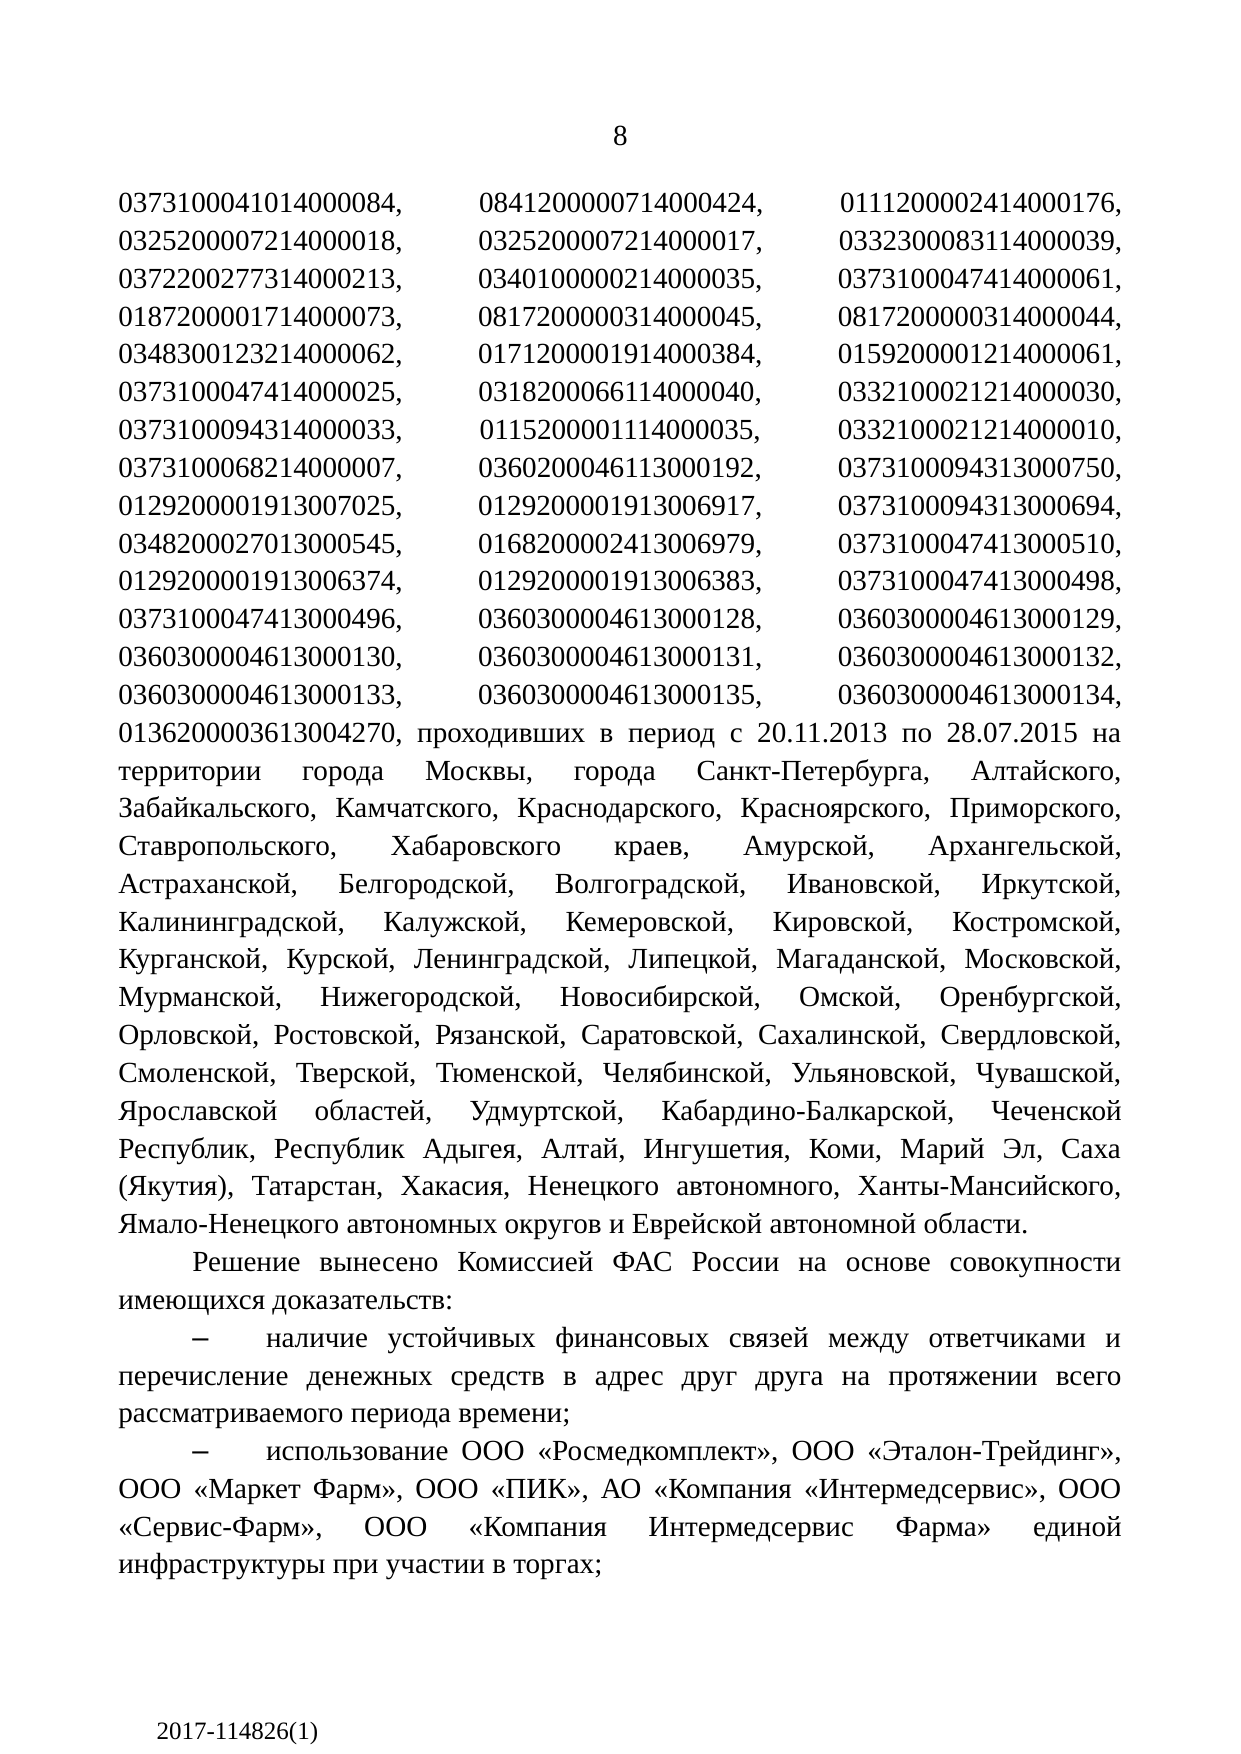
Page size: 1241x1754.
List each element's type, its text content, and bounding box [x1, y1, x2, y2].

list наличие устойчивых финансовых связей между ответчиками и перечисление денежных средств в адрес друг друга на протяжении всего рассматриваемого периода времени; [118, 1316, 1122, 1429]
text 0373100041014000084, 0841200000714000424, 0111200002414000176, 0325200007214000018, 0325200007214000017, 0332300083114000039, 0372200277314000213, 0340100000214000035, 0373100047414000061, 0187200001714000073, 0817200000314000045, 0817200000314000044, 0348300123214000062, 0171200001914000384, 0159200001214000061, 0373100047414000025, 0318200066114000040, 0332100021214000030, 0373100094314000033, 0115200001114000035, 0332100021214000010, 0373100068214000007, 0360200046113000192, 0373100094313000750, 0129200001913007025, 0129200001913006917, 0373100094313000694, 0348200027013000545, 0168200002413006979, 0373100047413000510, 0129200001913006374, 0129200001913006383, 0373100047413000498, 0373100047413000496, 0360300004613000128, 0360300004613000129, 0360300004613000130, 0360300004613000131, 0360300004613000132, 0360300004613000133, 0360300004613000135, 0360300004613000134, 0136200003613004270, проходивших в период с 20.11.2013 по 28.07.2015 на территории города Москвы, города Санкт-Петербурга, Алтайского, Забайкальского, Камчатского, Краснодарского, Красноярского, Приморского, Ставропольского, Хабаровского краев, Амурской, Архангельской, Астраханской, Белгородской, Волгоградской, Ивановской, Иркутской, Калининградской, Калужской, Кемеровской, Кировской, Костромской, Курганской, Курской, Ленинградской, Липецкой, Магаданской, Московской, Мурманской, Нижегородской, Новосибирской, Омской, Оренбургской, Орловской, Ростовской, Рязанской, Саратовской, Сахалинской, Свердловской, Смоленской, Тверской, Тюменской, Челябинской, Ульяновской, Чувашской, Ярославской областей, Удмуртской, Кабардино-Балкарской, Чеченской Республик, Республик Адыгея, Алтай, Ингушетия, Коми, Марий Эл, Саха (Якутия), Татарстан, Хакасия, Ненецкого автономного, Ханты-Мансийского, Ямало-Ненецкого автономных округов и Еврейской автономной области. [118, 181, 1122, 1240]
list использование ООО «Росмедкомплект», ООО «Эталон-Трейдинг», ООО «Маркет Фарм», ООО «ПИК», АО «Компания «Интермедсервис», ООО «Сервис-Фарм», ООО «Компания Интермедсервис Фарма» единой инфраструктуры при участии в торгах; [118, 1429, 1122, 1580]
text Решение вынесено Комиссией ФАС России на основе совокупности имеющихся доказательств: [118, 1240, 1122, 1316]
